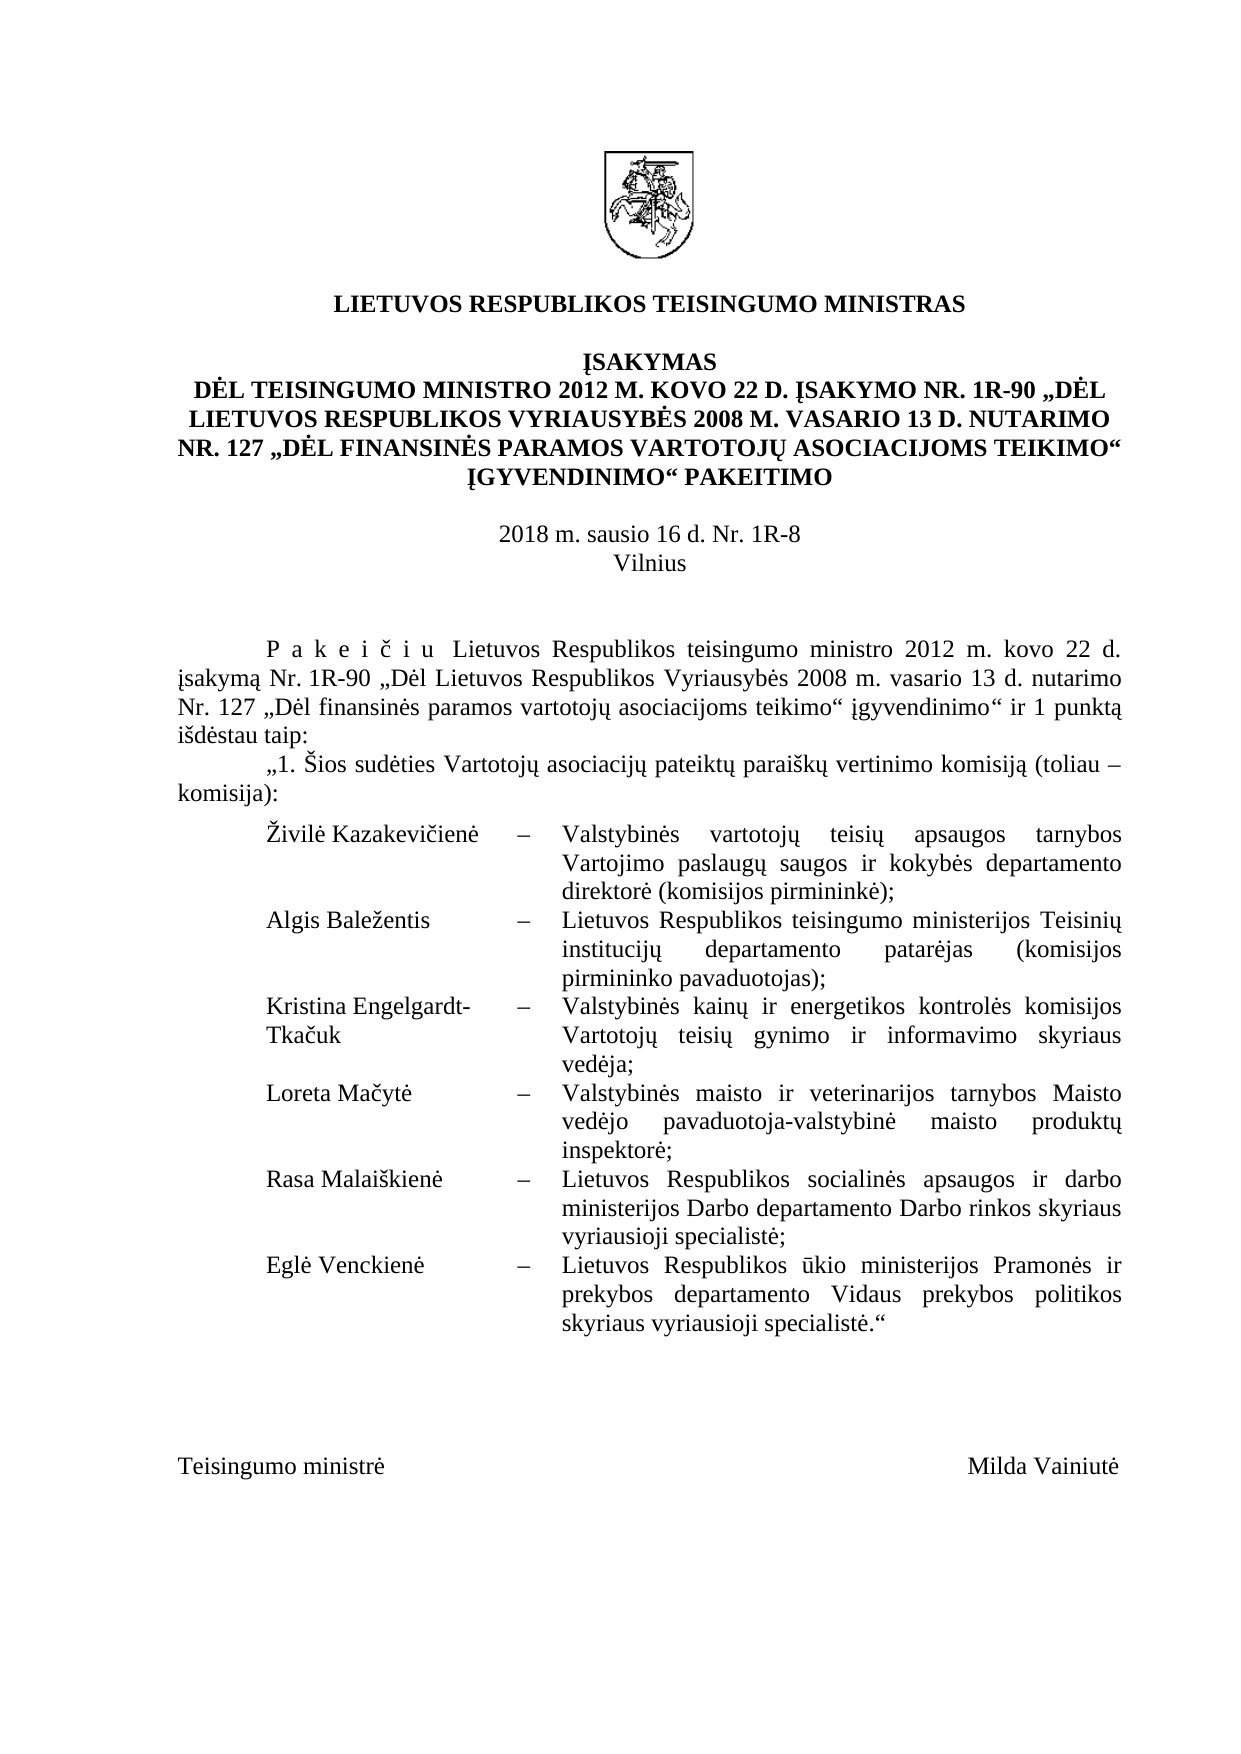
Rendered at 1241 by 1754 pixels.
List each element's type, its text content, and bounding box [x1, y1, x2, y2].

table_cell Lietuvos Respublikos ūkio ministerijos Pramonės ir prekybos departamento Vidaus prekybos politikos skyriaus vyriausioji specialistė.“ [547, 1250, 1122, 1336]
table_cell Kristina Engelgardt-Tkačuk [177, 991, 487, 1078]
table_cell – [487, 905, 547, 991]
text ĮSAKYMAS [177, 347, 1122, 376]
text „1. Šios sudėties Vartotojų asociacijų pateiktų paraiškų vertinimo komisiją (toliau – komisija): [177, 749, 1122, 807]
text DĖL TEISINGUMO MINISTRO 2012 M. KOVO 22 D. ĮSAKYMO NR. 1R-90 „DĖL LIETUVOS RESPUBLIKOS VYRIAUSYBĖS 2008 M. VASARIO 13 D. NUTARIMO NR. 127 „DĖL FINANSINĖS PARAMOS VARTOTOJŲ ASOCIACIJOMS TEIKIMO“ ĮGYVENDINIMO“ PAKEITIMO [177, 376, 1122, 491]
text Teisingumo ministrė Milda Vainiutė [177, 1451, 1122, 1480]
table_cell Loreta Mačytė [177, 1078, 487, 1164]
table_cell Lietuvos Respublikos socialinės apsaugos ir darbo ministerijos Darbo departamento Darbo rinkos skyriaus vyriausioji specialistė; [547, 1164, 1122, 1250]
table_cell Rasa Malaiškienė [177, 1164, 487, 1250]
table_cell Valstybinės kainų ir energetikos kontrolės komisijos Vartotojų teisių gynimo ir informavimo skyriaus vedėja; [547, 991, 1122, 1078]
table_cell Lietuvos Respublikos teisingumo ministerijos Teisinių institucijų departamento patarėjas (komisijos pirmininko pavaduotojas); [547, 905, 1122, 991]
table_cell – [487, 991, 547, 1078]
text Vilnius [177, 548, 1122, 577]
table_header – [487, 819, 547, 905]
table_cell Algis Baležentis [177, 905, 487, 991]
text LIETUVOS RESPUBLIKOS TEISINGUMO MINISTRAS [177, 289, 1122, 318]
table_cell Eglė Venckienė [177, 1250, 487, 1336]
table_cell – [487, 1164, 547, 1250]
text 2018 m. sausio 16 d. Nr. 1R-8 [177, 519, 1122, 548]
table_header Živilė Kazakevičienė [177, 819, 487, 905]
table_cell Valstybinės maisto ir veterinarijos tarnybos Maisto vedėjo pavaduotoja-valstybinė maisto produktų inspektorė; [547, 1078, 1122, 1164]
table_header Valstybinės vartotojų teisių apsaugos tarnybos Vartojimo paslaugų saugos ir kokybės departamento direktorė (komisijos pirmininkė); [547, 819, 1122, 905]
table_cell – [487, 1078, 547, 1164]
text P a k e i č i u Lietuvos Respublikos teisingumo ministro 2012 m. kovo 22 d. įsakymą Nr. 1R-90 „Dėl Lietuvos Respublikos Vyriausybės 2008 m. vasario 13 d. nutarimo Nr. 127 „Dėl finansinės paramos vartotojų asociacijoms teikimo“ įgyvendinimo“ ir 1 punktą išdėstau taip: [177, 634, 1122, 749]
table_cell – [487, 1250, 547, 1336]
